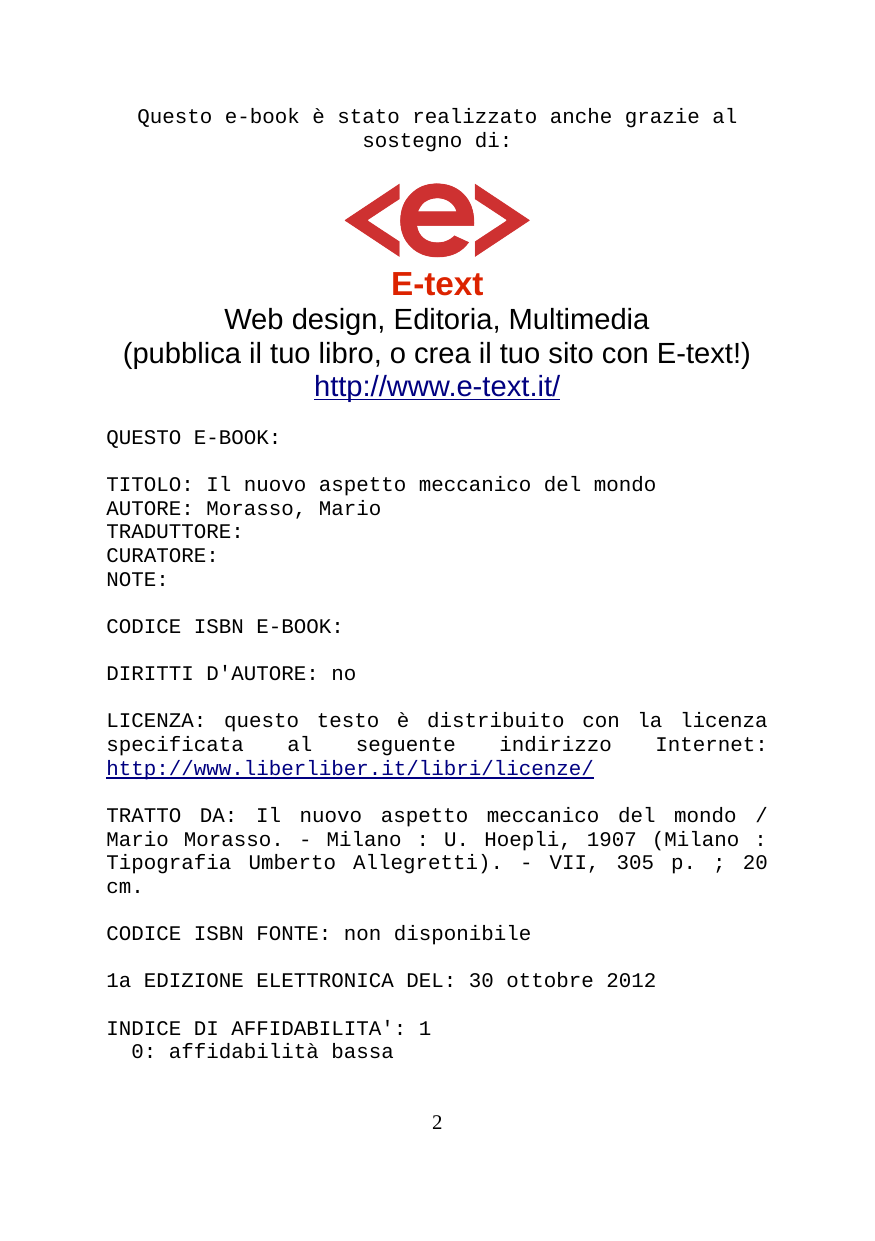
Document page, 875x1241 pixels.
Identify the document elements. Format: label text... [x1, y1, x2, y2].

text INDICE DI AFFIDABILITA': 1 [106, 1018, 768, 1041]
text (pubblica il tuo libro, o crea il tuo sito con E-text!) [106, 336, 768, 369]
text AUTORE: Morasso, Mario [106, 498, 768, 521]
text LICENZA: questo testo è distribuito con la licenza specificata al seguente indirizzo Internet: http://www.liberliber.it/libri/licenze/ [106, 710, 768, 781]
text CURATORE: [106, 545, 768, 568]
text TRATTO DA: Il nuovo aspetto meccanico del mondo / Mario Morasso. - Milano : U. Hoepli, 1907 (Milano : Tipografia Umberto Allegretti). - VII, 305 p. ; 20 cm. [106, 805, 768, 899]
text CODICE ISBN E-BOOK: [106, 616, 768, 639]
text DIRITTI D'AUTORE: no [106, 663, 768, 687]
text NOTE: [106, 568, 768, 592]
text TITOLO: Il nuovo aspetto meccanico del mondo [106, 474, 768, 498]
picture [343, 183, 531, 258]
text Web design, Editoria, Multimedia [106, 302, 768, 336]
text QUESTO E-BOOK: [106, 427, 768, 450]
text E-text [106, 264, 768, 302]
text 1a EDIZIONE ELETTRONICA DEL: 30 ottobre 2012 [106, 971, 768, 994]
text TRADUTTORE: [106, 521, 768, 545]
text Questo e-book è stato realizzato anche grazie al sostegno di: [106, 106, 768, 153]
text 0: affidabilità bassa [106, 1041, 768, 1065]
text CODICE ISBN FONTE: non disponibile [106, 923, 768, 947]
text http://www.e-text.it/ [106, 369, 768, 403]
